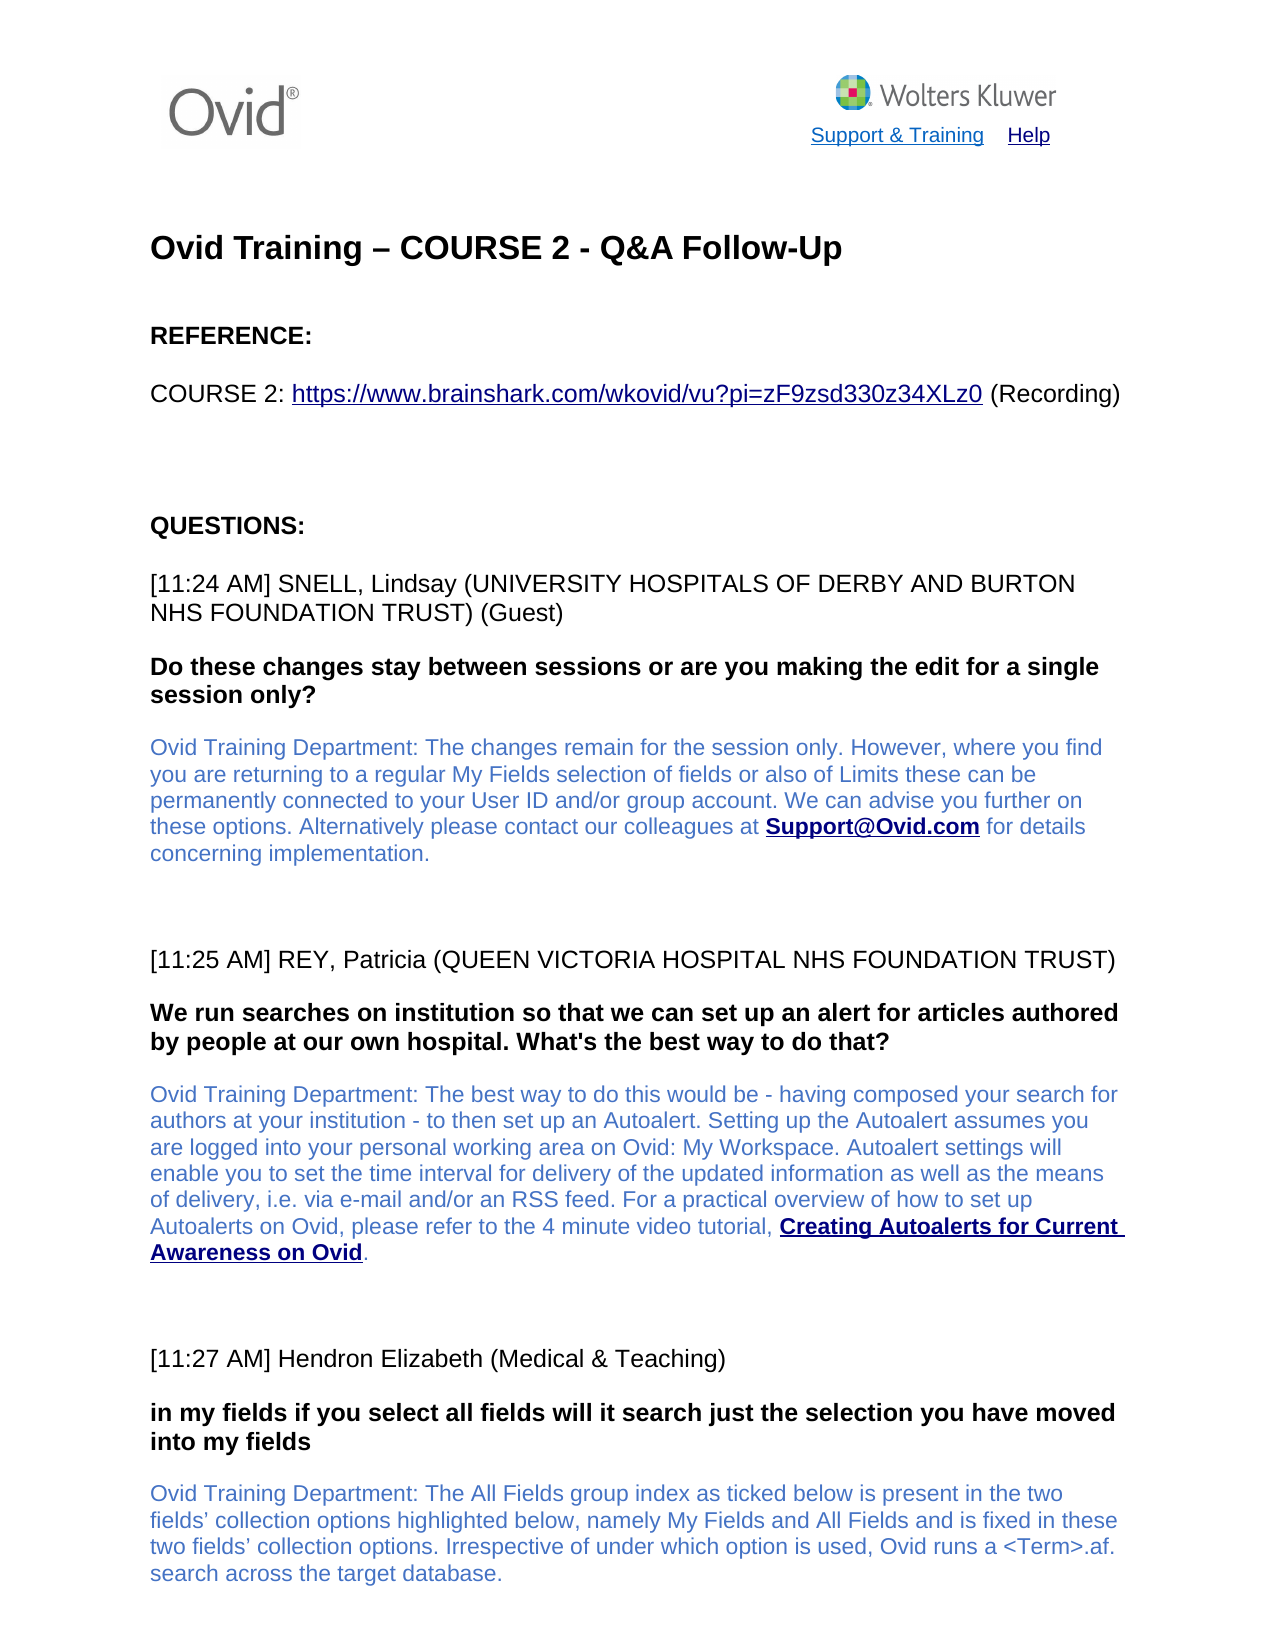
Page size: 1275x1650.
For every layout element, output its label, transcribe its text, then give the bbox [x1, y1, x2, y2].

text Ovid Training Department: The best way to do this would be - having composed your search for authors at your institution - to then set up an Autoalert. Setting up the Autoalert assumes you are logged into your personal working area on Ovid: My Workspace. Autoalert settings will enable you to set the time interval for delivery of the updated information as well as the means of delivery, i.e. via e-mail and/or an RSS feed. For a practical overview of how to set up Autoalerts on Ovid, please refer to the 4 minute video tutorial, Creating Autoalerts for Current Awareness on Ovid. [150, 1081, 1125, 1265]
text Do these changes stay between sessions or are you making the edit for a single session only? [150, 652, 1125, 709]
text Ovid Training Department: The changes remain for the session only. However, where you find you are returning to a regular My Fields selection of fields or also of Limits these can be permanently connected to your User ID and/or group account. We can advise you further on these options. Alternatively please contact our colleagues at Support@Ovid.com for details concerning implementation. [150, 734, 1125, 866]
subtitle REFERENCE: [150, 321, 1125, 349]
subtitle Ovid Training – COURSE 2 - Q&A Follow-Up [150, 228, 1125, 267]
text [11:27 AM] Hendron Elizabeth (Medical & Teaching) [150, 1344, 1125, 1373]
text [11:25 AM] REY, Patricia (QUEEN VICTORIA HOSPITAL NHS FOUNDATION TRUST) [150, 945, 1125, 973]
text in my fields if you select all fields will it search just the selection you have moved into my fields [150, 1398, 1125, 1455]
text Ovid Training Department: The All Fields group index as ticked below is present in the two fields’ collection options highlighted below, namely My Fields and All Fields and is fixed in these two fields’ collection options. Irrespective of under which option is used, Ovid runs a <Term>.af. search across the target database. [150, 1480, 1125, 1586]
text COURSE 2: https://www.brainshark.com/wkovid/vu?pi=zF9zsd330z34XLz0 (Recording) [150, 379, 1125, 407]
text We run searches on institution so that we can set up an alert for articles authored by people at our own hospital. What's the best way to do that? [150, 998, 1125, 1056]
subtitle QUESTIONS: [150, 511, 1125, 540]
text [11:24 AM] SNELL, Lindsay (UNIVERSITY HOSPITALS OF DERBY AND BURTON NHS FOUNDATION TRUST) (Guest) [150, 569, 1125, 627]
